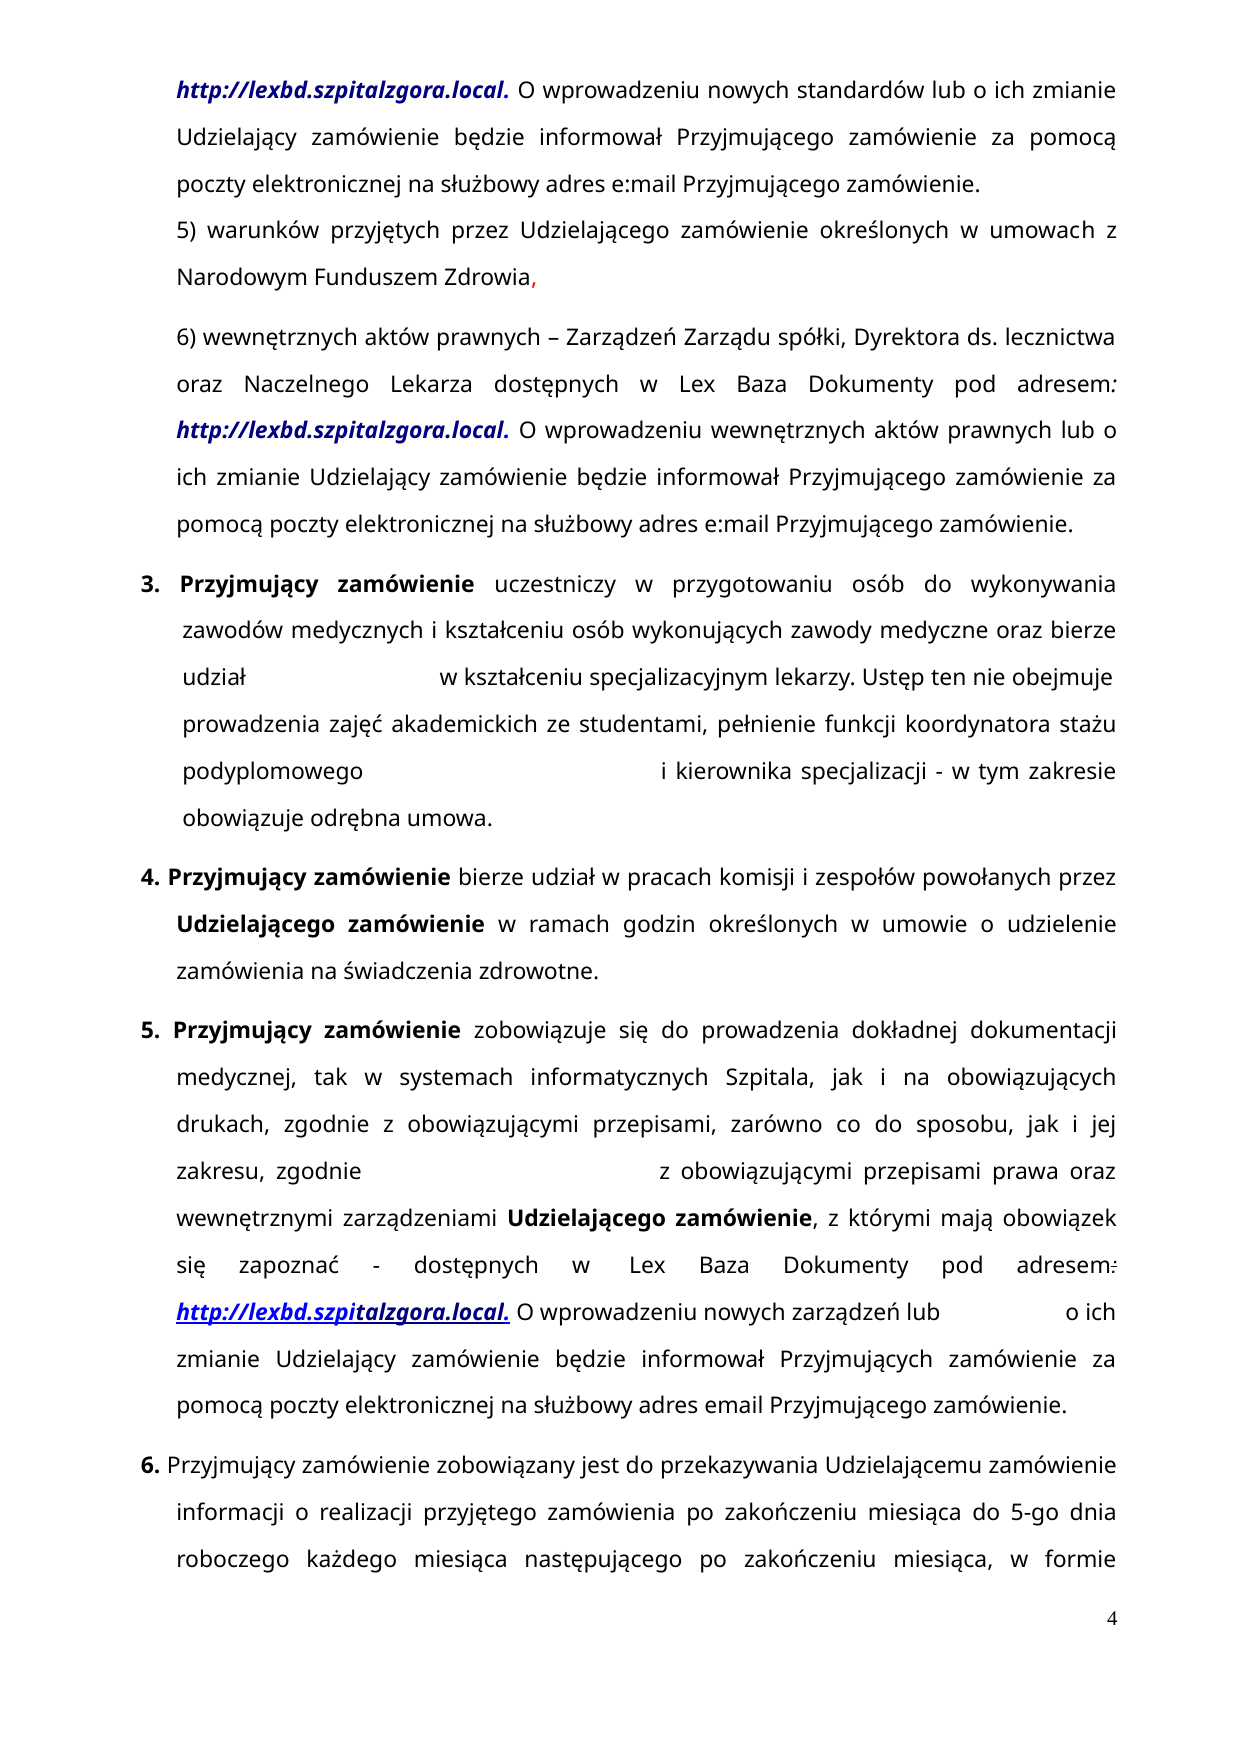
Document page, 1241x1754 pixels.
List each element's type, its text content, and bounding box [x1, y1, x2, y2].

text 5. Przyjmujący zamówienie zobowiązuje się do prowadzenia dokładnej dokumentacji medycznej, tak w systemach informatycznych Szpitala, jak i na obowiązujących drukach, zgodnie z obowiązującymi przepisami, zarówno co do sposobu, jak i jej zakresu, zgodnie z obowiązującymi przepisami prawa oraz wewnętrznymi zarządzeniami Udzielającego zamówienie, z którymi mają obowiązek się zapoznać - dostępnych w Lex Baza Dokumenty pod adresem: http://lexbd.szpitalzgora.local. O wprowadzeniu nowych zarządzeń lub o ich zmianie Udzielający zamówienie będzie informował Przyjmujących zamówienie za pomocą poczty elektronicznej na służbowy adres email Przyjmującego zamówienie. [141, 1014, 1117, 1421]
list 6) wewnętrznych aktów prawnych – Zarządzeń Zarządu spółki, Dyrektora ds. lecznictwa oraz Naczelnego Lekarza dostępnych w Lex Baza Dokumenty pod adresem: http://lexbd.szpitalzgora.local. O wprowadzeniu wewnętrznych aktów prawnych lub o ich zmianie Udzielający zamówienie będzie informował Przyjmującego zamówienie za pomocą poczty elektronicznej na służbowy adres e:mail Przyjmującego zamówienie. [176, 321, 1117, 539]
list 5) warunków przyjętych przez Udzielającego zamówienie określonych w umowach z Narodowym Funduszem Zdrowia, [176, 214, 1117, 292]
list http://lexbd.szpitalzgora.local. O wprowadzeniu nowych standardów lub o ich zmianie Udzielający zamówienie będzie informował Przyjmującego zamówienie za pomocą poczty elektronicznej na służbowy adres e:mail Przyjmującego zamówienie. [176, 74, 1117, 199]
text 4. Przyjmujący zamówienie bierze udział w pracach komisji i zespołów powołanych przez Udzielającego zamówienie w ramach godzin określonych w umowie o udzielenie zamówienia na świadczenia zdrowotne. [141, 861, 1117, 986]
text 3. Przyjmujący zamówienie uczestniczy w przygotowaniu osób do wykonywania zawodów medycznych i kształceniu osób wykonujących zawody medyczne oraz bierze udział w kształceniu specjalizacyjnym lekarzy. Ustęp ten nie obejmuje prowadzenia zajęć akademickich ze studentami, pełnienie funkcji koordynatora stażu podyplomowego i kierownika specjalizacji - w tym zakresie obowiązuje odrębna umowa. [141, 567, 1117, 833]
text 6. Przyjmujący zamówienie zobowiązany jest do przekazywania Udzielającemu zamówienie informacji o realizacji przyjętego zamówienia po zakończeniu miesiąca do 5-go dnia roboczego każdego miesiąca następującego po zakończeniu miesiąca, w formie [141, 1449, 1117, 1574]
